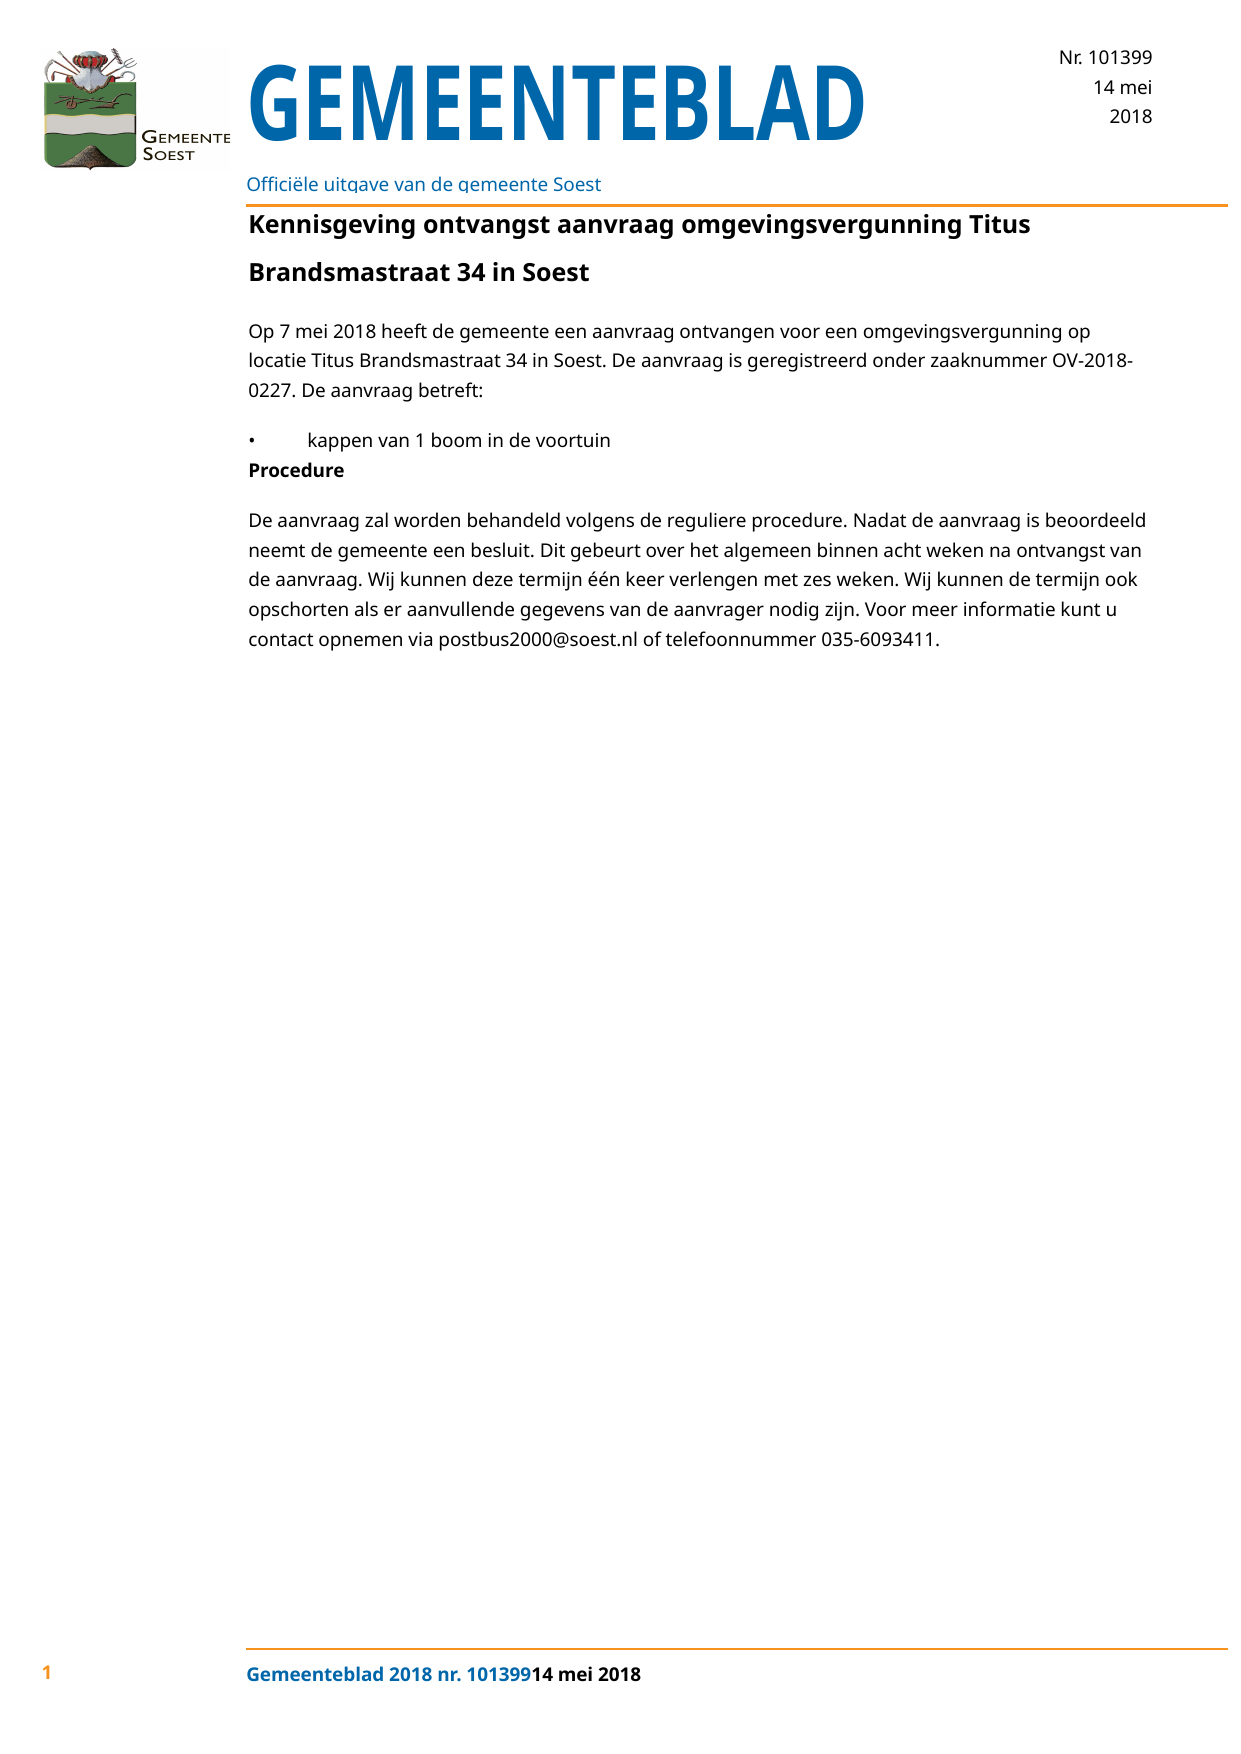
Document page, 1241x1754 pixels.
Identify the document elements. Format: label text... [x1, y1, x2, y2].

text De aanvraag zal worden behandeld volgens de reguliere procedure. Nadat de aanvraag is beoordeeld neemt de gemeente een besluit. Dit gebeurt over het algemeen binnen acht weken na ontvangst van de aanvraag. Wij kunnen deze termijn één keer verlengen met zes weken. Wij kunnen de termijn ook opschorten als er aanvullende gegevens van de aanvrager nodig zijn. Voor meer informatie kunt u contact opnemen via postbus2000@soest.nl of telefoonnummer 035-6093411. [248, 507, 1152, 652]
text Procedure [248, 457, 1152, 483]
text Kennisgeving ontvangst aanvraag omgevingsvergunning Titus Brandsmastraat 34 in Soest [248, 207, 1152, 288]
text Op 7 mei 2018 heeft de gemeente een aanvraag ontvangen voor een omgevingsvergunning op locatie Titus Brandsmastraat 34 in Soest. De aanvraag is geregistreerd onder zaaknummer OV-2018-0227. De aanvraag betreft: [248, 318, 1152, 403]
list kappen van 1 boom in de voortuin [248, 427, 1152, 453]
picture [41, 47, 231, 172]
